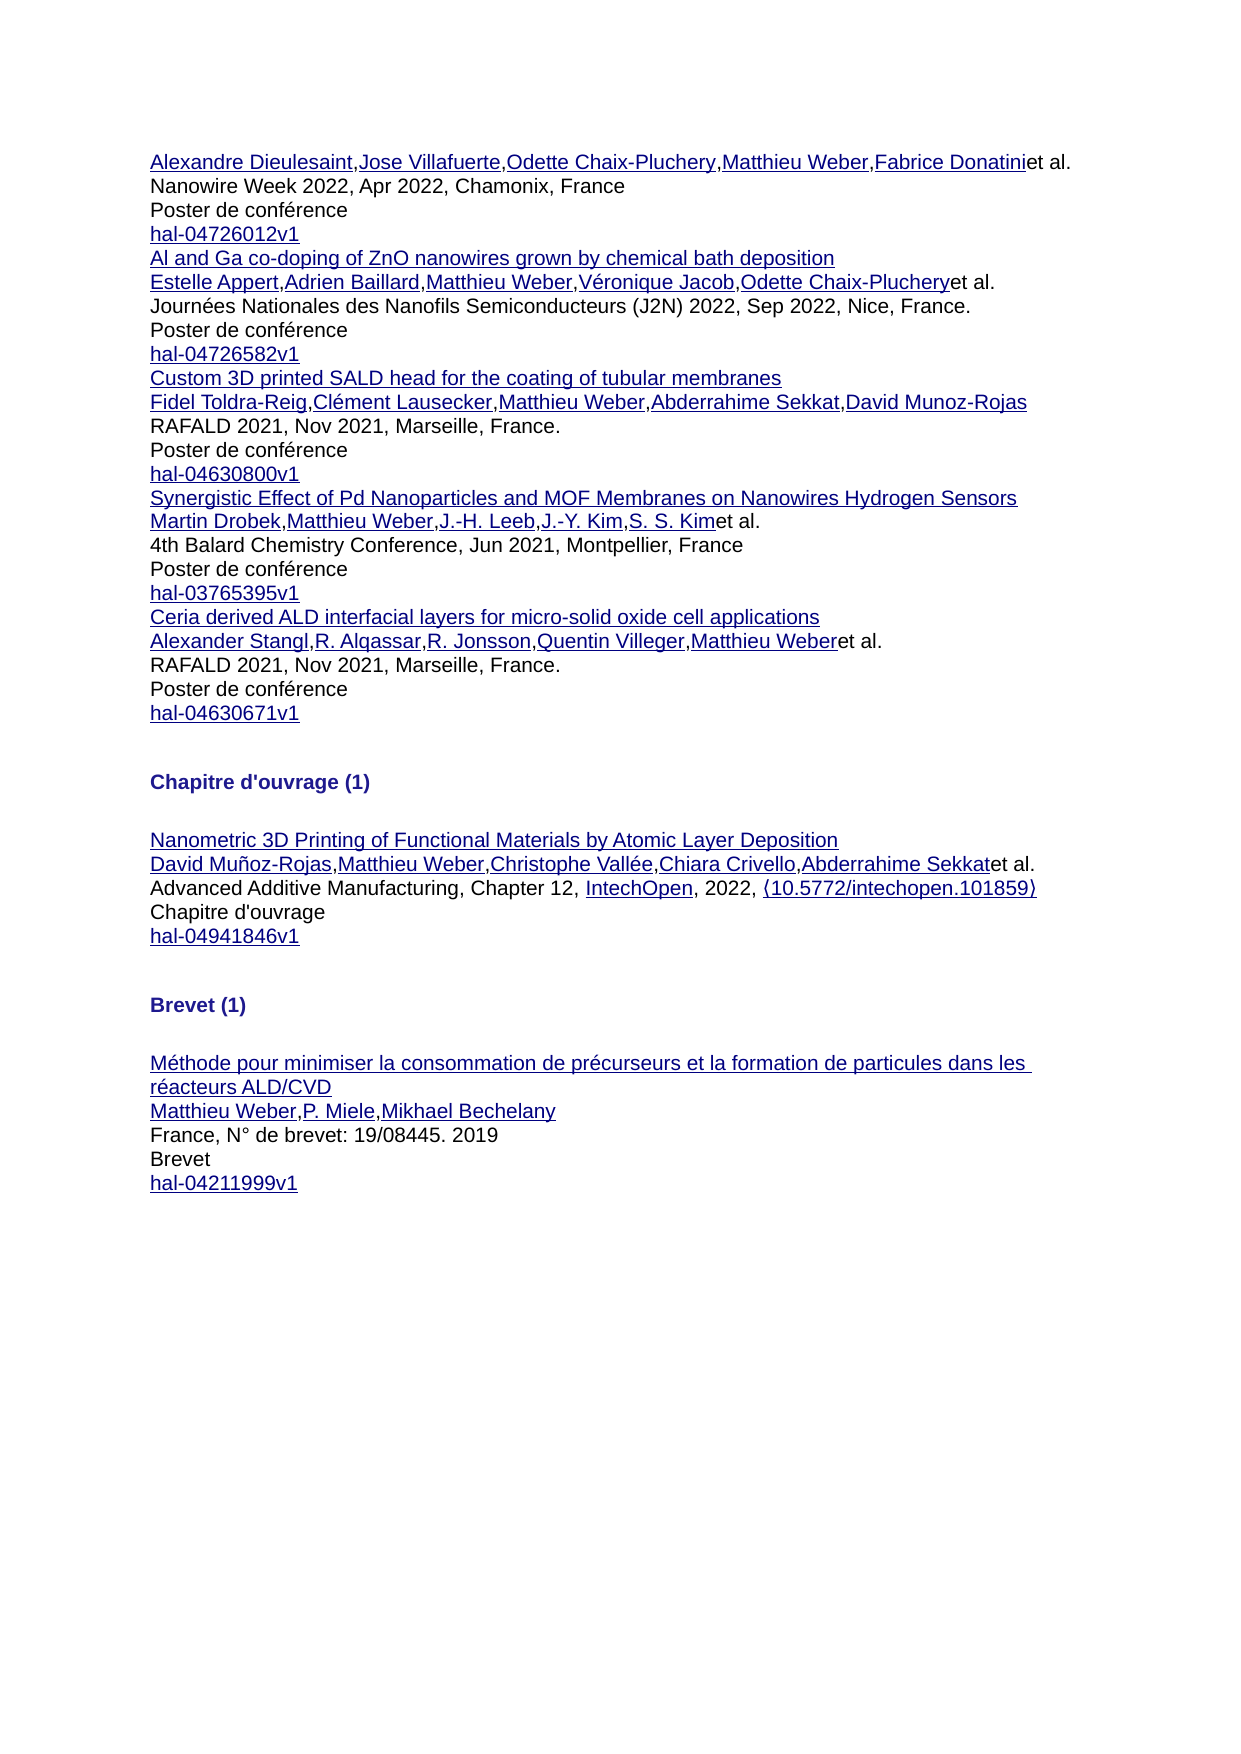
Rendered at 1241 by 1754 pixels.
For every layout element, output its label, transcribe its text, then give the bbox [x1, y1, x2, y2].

table_header Nanometric 3D Printing of Functional Materials by Atomic Layer Deposition David Muñoz-Rojas,Matthieu Weber,Christophe Vallée,Chiara Crivello,Abderrahime Sekkatet al. Advanced Additive Manufacturing, Chapter 12, IntechOpen, 2022, ⟨10.5772/intechopen.101859⟩ Chapitre d'ouvrage hal-04941846v1 [150, 828, 1090, 948]
table_cell Alexandre Dieulesaint,Jose Villafuerte,Odette Chaix-Pluchery,Matthieu Weber,Fabrice Donatiniet al. Nanowire Week 2022, Apr 2022, Chamonix, France Poster de conférence hal-04726012v1 [150, 150, 1090, 246]
subtitle Chapitre d'ouvrage (1) [150, 770, 1090, 794]
table_cell Ceria derived ALD interfacial layers for micro-solid oxide cell applications Alexander Stangl,R. Alqassar,R. Jonsson,Quentin Villeger,Matthieu Weberet al. RAFALD 2021, Nov 2021, Marseille, France. Poster de conférence hal-04630671v1 [150, 605, 1090, 725]
table_cell Al and Ga co-doping of ZnO nanowires grown by chemical bath deposition Estelle Appert,Adrien Baillard,Matthieu Weber,Véronique Jacob,Odette Chaix-Plucheryet al. Journées Nationales des Nanofils Semiconducteurs (J2N) 2022, Sep 2022, Nice, France. Poster de conférence hal-04726582v1 [150, 246, 1090, 366]
table_header Méthode pour minimiser la consommation de précurseurs et la formation de particules dans les réacteurs ALD/CVD Matthieu Weber,P. Miele,Mikhael Bechelany France, N° de brevet: 19/08445. 2019 Brevet hal-04211999v1 [150, 1051, 1090, 1195]
table_cell Custom 3D printed SALD head for the coating of tubular membranes Fidel Toldra-Reig,Clément Lausecker,Matthieu Weber,Abderrahime Sekkat,David Munoz-Rojas RAFALD 2021, Nov 2021, Marseille, France. Poster de conférence hal-04630800v1 [150, 366, 1090, 485]
subtitle Brevet (1) [150, 993, 1090, 1017]
table_cell Synergistic Effect of Pd Nanoparticles and MOF Membranes on Nanowires Hydrogen Sensors Martin Drobek,Matthieu Weber,J.-H. Leeb,J.-Y. Kim,S. S. Kimet al. 4th Balard Chemistry Conference, Jun 2021, Montpellier, France Poster de conférence hal-03765395v1 [150, 485, 1090, 605]
